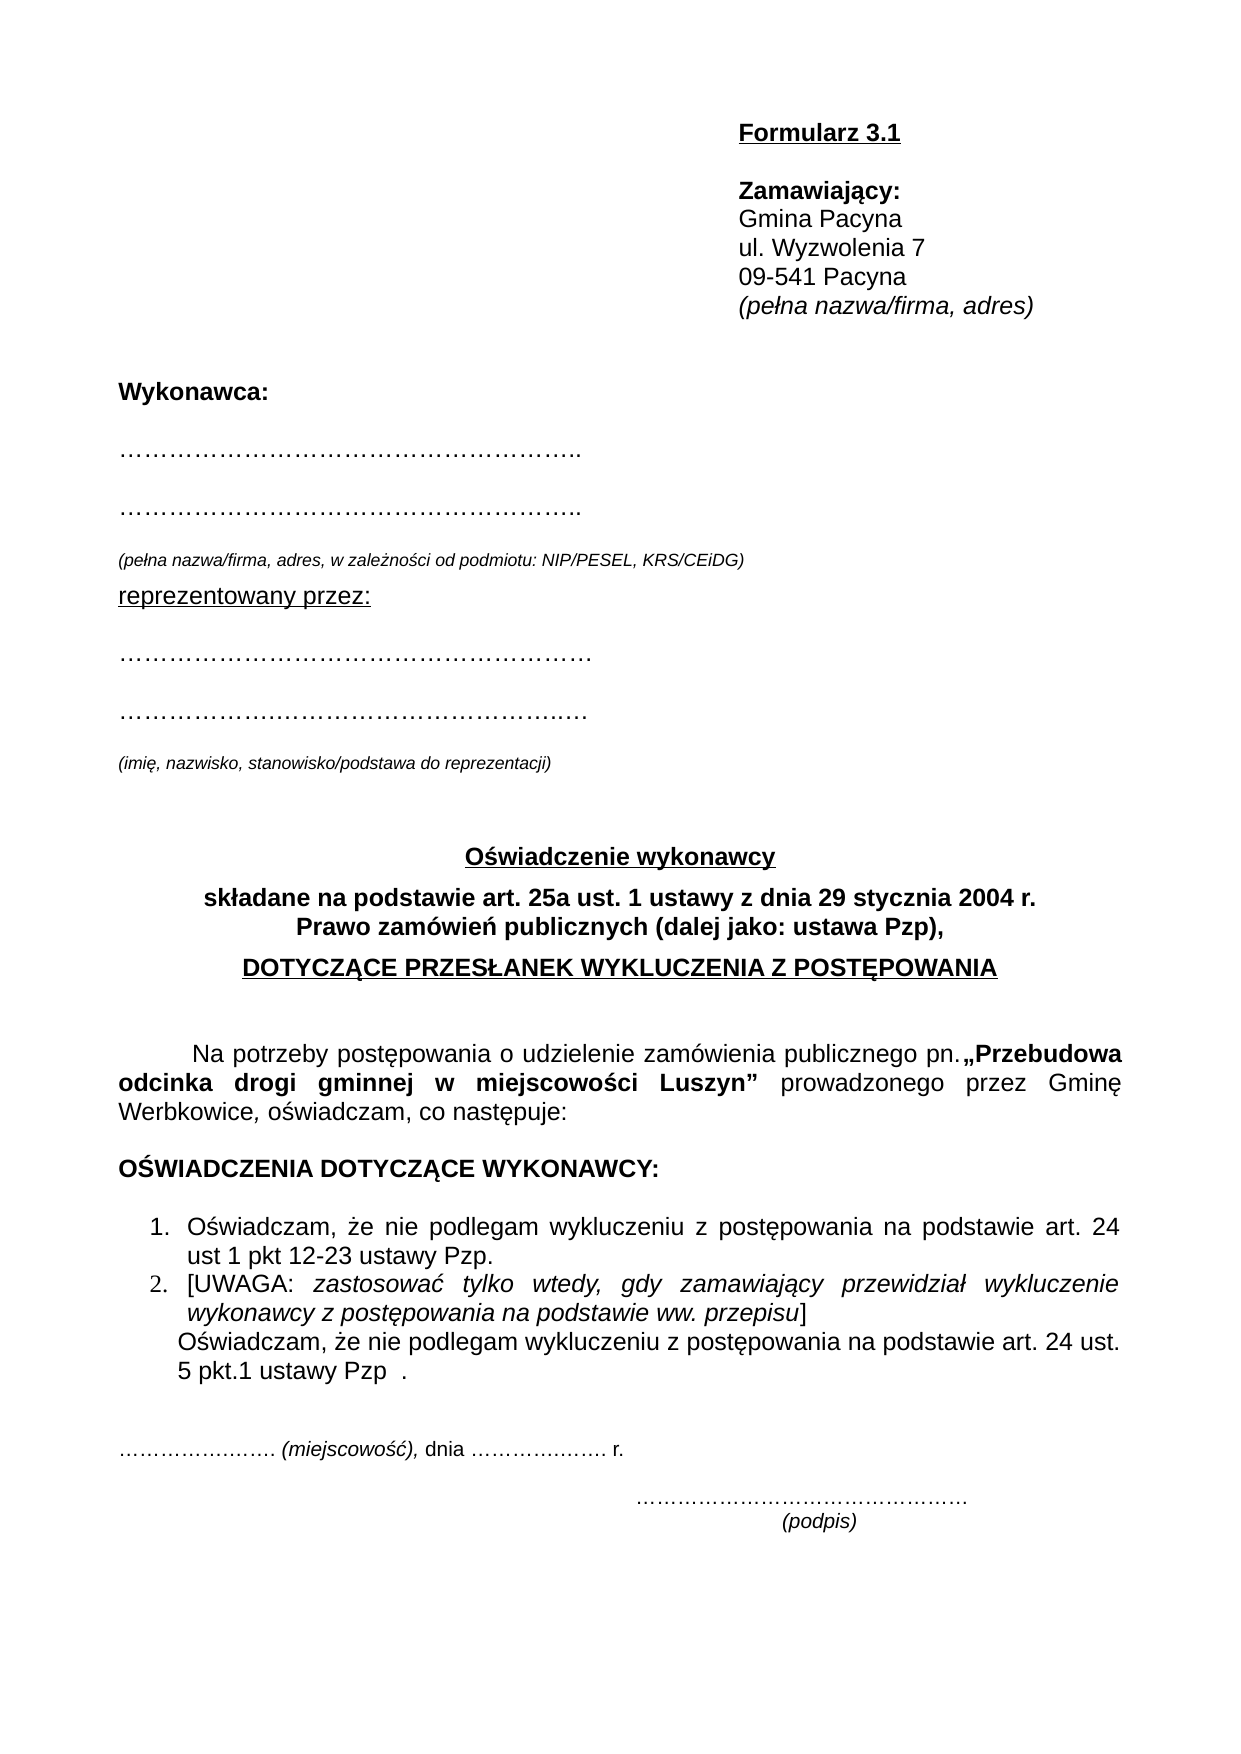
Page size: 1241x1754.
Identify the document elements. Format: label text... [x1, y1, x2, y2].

text (podpis) [708, 1509, 1122, 1533]
text ……………………………………………….. [118, 434, 1122, 463]
text ……………….……………………………..… [118, 696, 1122, 724]
text ………………………………………… [118, 1485, 1122, 1509]
text …………….……. (miejscowość), dnia ………….……. r. [118, 1437, 1122, 1461]
text Prawo zamówień publicznych (dalej jako: ustawa Pzp), [118, 912, 1122, 941]
text Zamawiający: [664, 176, 1122, 204]
text DOTYCZĄCE PRZESŁANEK WYKLUCZENIA Z POSTĘPOWANIA [118, 953, 1122, 982]
text ………………………………………………… [118, 638, 1122, 667]
text Gmina Pacyna [738, 204, 1122, 233]
text (pełna nazwa/firma, adres, w zależności od podmiotu: NIP/PESEL, KRS/CEiDG) [118, 549, 1122, 581]
text Na potrzeby postępowania o udzielenie zamówienia publicznego pn.„Przebudowa odcinka drogi gminnej w miejscowości Luszyn” prowadzonego przez Gminę Werbkowice, oświadczam, co następuje: [118, 1039, 1122, 1126]
text składane na podstawie art. 25a ust. 1 ustawy z dnia 29 stycznia 2004 r. [118, 883, 1122, 912]
list [UWAGA: zastosować tylko wtedy, gdy zamawiający przewidział wykluczenie wykonawcy z postępowania na podstawie ww. przepisu] [149, 1269, 1122, 1327]
text reprezentowany przez: [118, 581, 1122, 609]
list Oświadczam, że nie podlegam wykluczeniu z postępowania na podstawie art. 24 ust. 5 pkt.1 ustawy Pzp . [177, 1327, 1122, 1384]
text (pełna nazwa/firma, adres) [738, 291, 1122, 319]
text ul. Wyzwolenia 7 [738, 233, 1122, 262]
text Oświadczenie wykonawcy [118, 842, 1122, 871]
list Oświadczam, że nie podlegam wykluczeniu z postępowania na podstawie art. 24 ust 1 pkt 12-23 ustawy Pzp. [149, 1212, 1122, 1269]
text OŚWIADCZENIA DOTYCZĄCE WYKONAWCY: [118, 1154, 1122, 1183]
text (imię, nazwisko, stanowisko/podstawa do reprezentacji) [118, 753, 1122, 784]
text Formularz 3.1 [664, 118, 1122, 147]
text Wykonawca: [118, 377, 1122, 406]
text ……………………………………………….. [118, 492, 1122, 521]
text 09-541 Pacyna [738, 262, 1122, 291]
